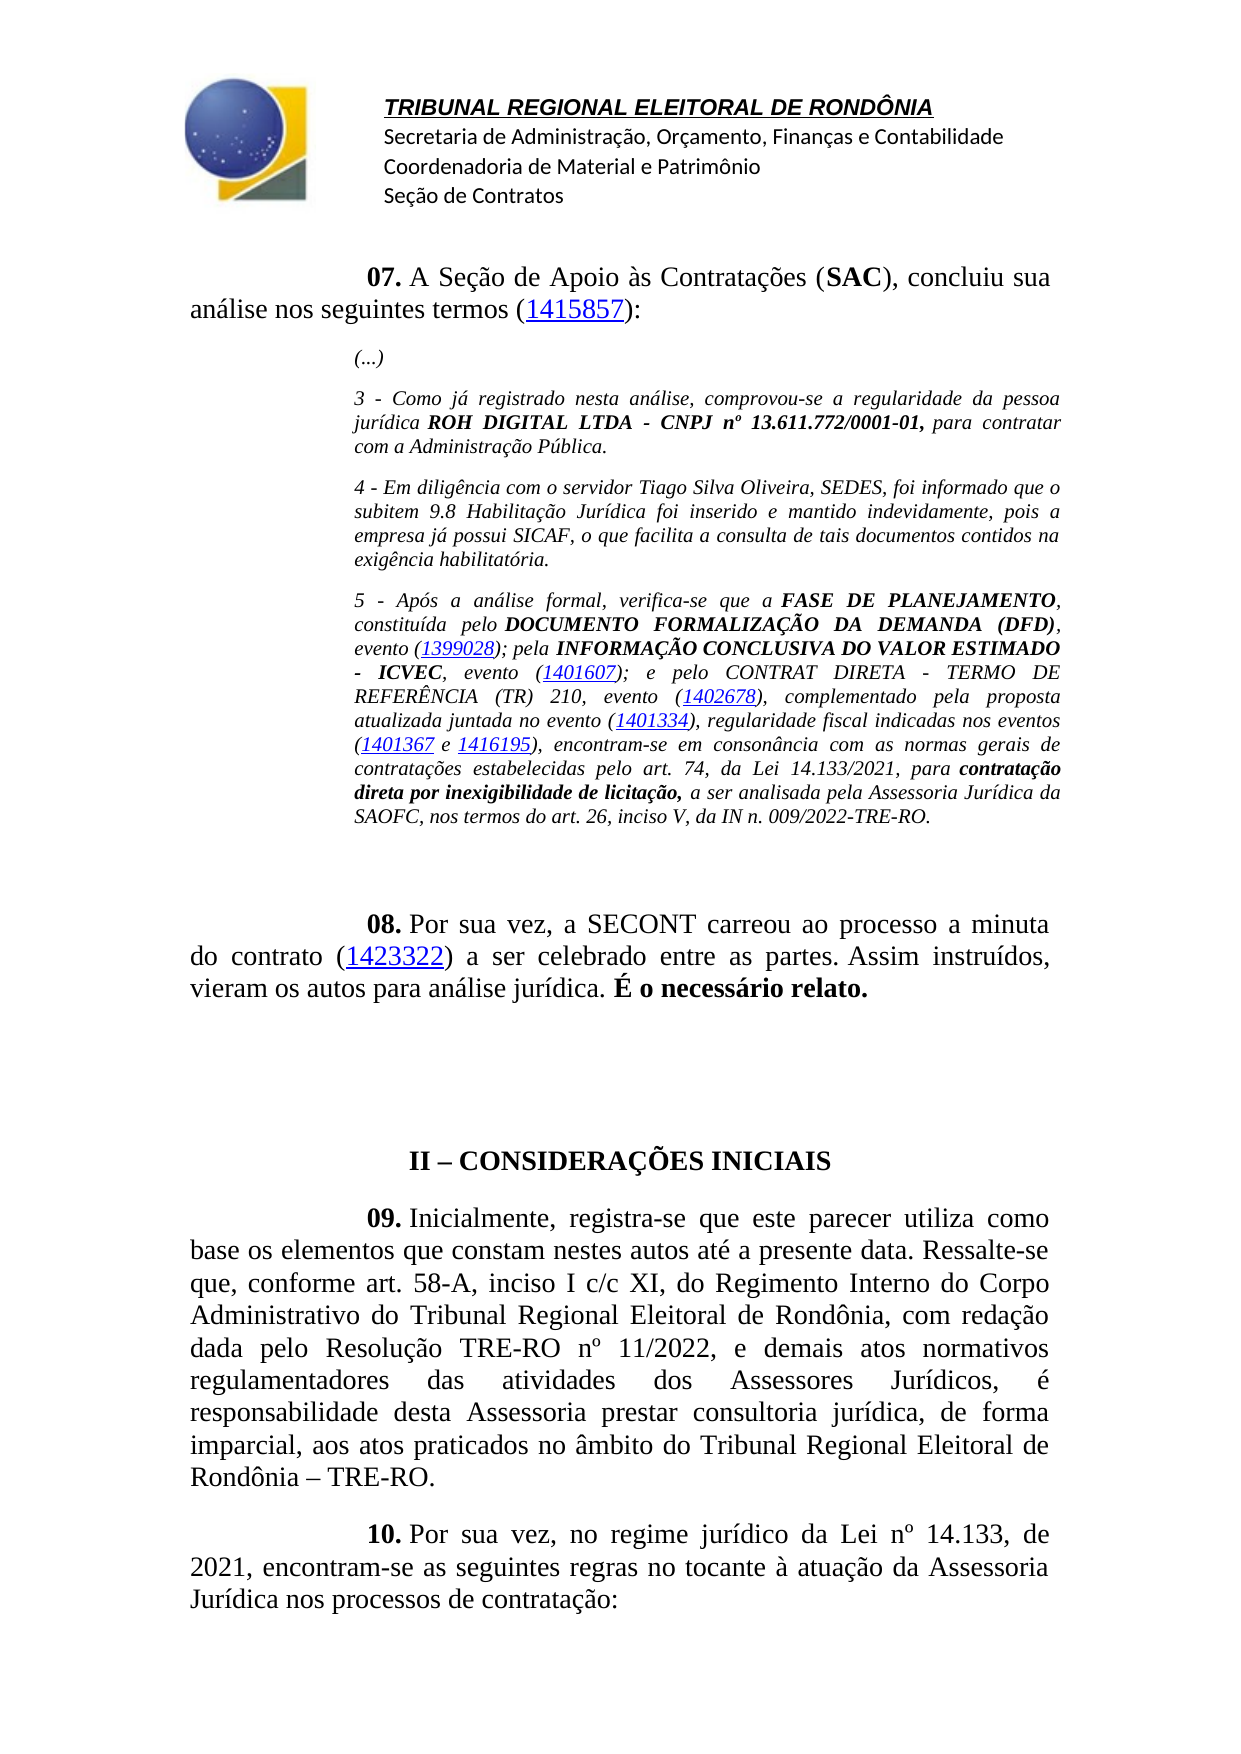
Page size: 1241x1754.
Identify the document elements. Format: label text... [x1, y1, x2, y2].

text 10. Por sua vez, no regime jurídico da Lei nº 14.133, de 2021, encontram-se as seguintes regras no tocante à atuação da Assessoria Jurídica nos processos de contratação: [190, 1518, 1051, 1615]
text 3 - Como já registrado nesta análise, comprovou-se a regularidade da pessoa jurídica ROH DIGITAL LTDA - CNPJ nº 13.611.772/0001-01,​ para contratar com a Administração Pública. [354, 386, 1063, 458]
text 08. Por sua vez, a SECONT carreou ao processo a minuta do contrato (1423322) a ser celebrado entre as partes. Assim instruídos, vieram os autos para análise jurídica. É o necessário relato. [190, 907, 1051, 1004]
text 07. A Seção de Apoio às Contratações (SAC), concluiu sua análise nos seguintes termos (1415857): [190, 260, 1051, 324]
text 5 - Após a análise formal, verifica-se que a FASE DE PLANEJAMENTO, constituída pelo DOCUMENTO FORMALIZAÇÃO DA DEMANDA (DFD), evento (1399028); pela INFORMAÇÃO CONCLUSIVA DO VALOR ESTIMADO - ICVEC, evento (1401607); e pelo CONTRAT DIRETA - TERMO DE REFERÊNCIA (TR) 210, evento (1402678), complementado pela proposta atualizada juntada no evento (1401334), regularidade fiscal indicadas nos eventos (1401367 e 1416195), encontram-se em consonância com as normas gerais de contratações estabelecidas pelo art. 74, da Lei 14.133/2021, para contratação direta por inexigibilidade de licitação, a ser analisada pela Assessoria Jurídica da SAOFC, nos termos do art. 26, inciso V, da IN n. 009/2022-TRE-RO. [354, 588, 1063, 828]
text (...) [354, 345, 1063, 369]
text 09. Inicialmente, registra-se que este parecer utiliza como base os elementos que constam nestes autos até a presente data. Ressalte-se que, conforme art. 58-A, inciso I c/c XI, do Regimento Interno do Corpo Administrativo do Tribunal Regional Eleitoral de Rondônia, com redação dada pelo Resolução TRE-RO nº 11/2022, e demais atos normativos regulamentadores das atividades dos Assessores Jurídicos, é responsabilidade desta Assessoria prestar consultoria jurídica, de forma imparcial, aos atos praticados no âmbito do Tribunal Regional Eleitoral de Rondônia – TRE-RO. [190, 1201, 1051, 1493]
text 4 - Em diligência com o servidor Tiago Silva Oliveira, SEDES, foi informado que o subitem 9.8 Habilitação Jurídica foi inserido e mantido indevidamente, pois a empresa já possui SICAF, o que facilita a consulta de tais documentos contidos na exigência habilitatória. [354, 475, 1063, 571]
text II – CONSIDERAÇÕES INICIAIS [190, 1144, 1051, 1176]
